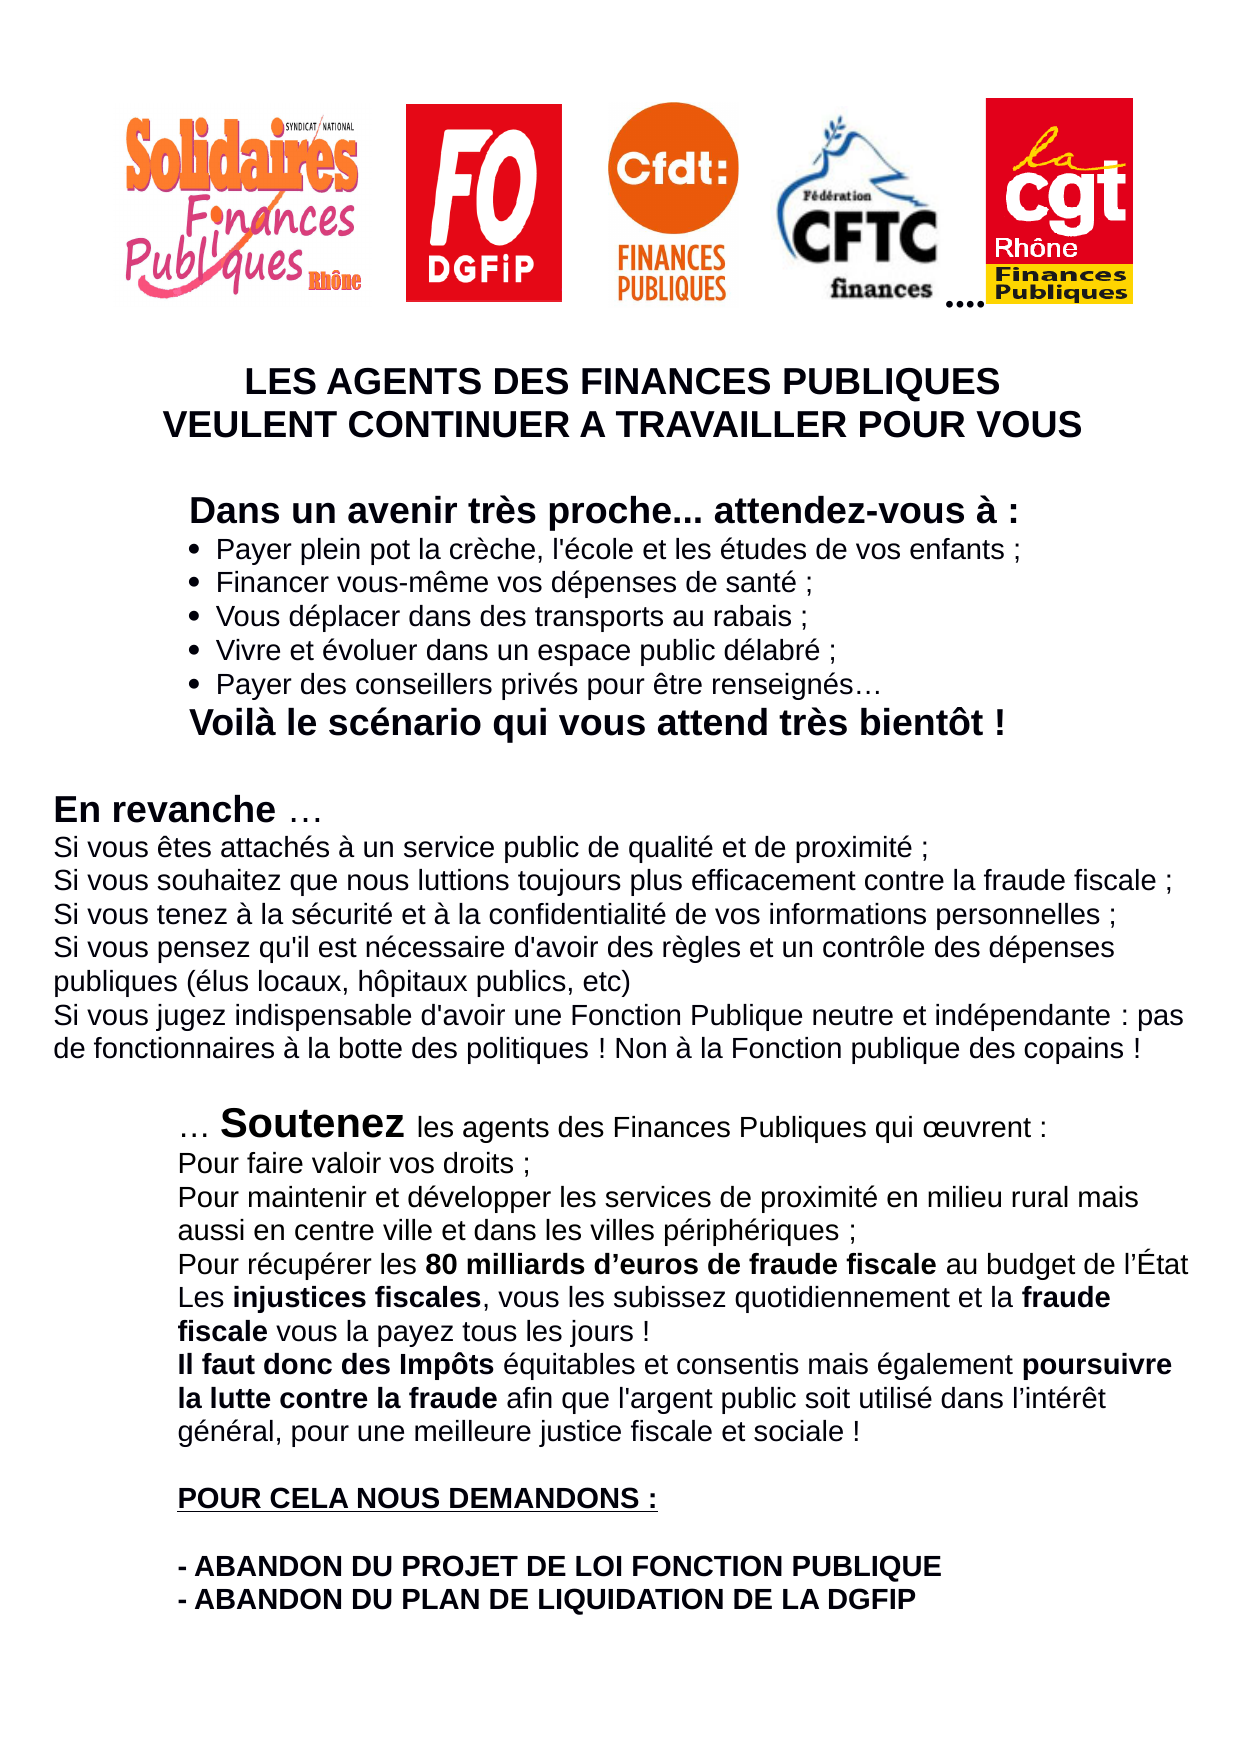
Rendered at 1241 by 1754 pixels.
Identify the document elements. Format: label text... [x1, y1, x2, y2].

text Si vous jugez indispensable d'avoir une Fonction Publique neutre et indépendante : pas de fonctionnaires à la botte des politiques ! Non à la Fonction publique des copains ! [53, 998, 1192, 1065]
text Dans un avenir très proche... attendez-vous à : [189, 489, 1192, 532]
text · Payer des conseillers privés pour être renseignés… [189, 667, 1192, 701]
text Pour récupérer les 80 milliards d’euros de fraude fiscale au budget de l’État [177, 1247, 1192, 1280]
text Il faut donc des Impôts équitables et consentis mais également poursuivre la lutte contre la fraude afin que l'argent public soit utilisé dans l’intérêt général, pour une meilleure justice fiscale et sociale ! [177, 1347, 1192, 1448]
text Si vous êtes attachés à un service public de qualité et de proximité ; [53, 830, 1192, 863]
text Voilà le scénario qui vous attend très bientôt ! [189, 701, 1192, 744]
text VEULENT CONTINUER A TRAVAILLER POUR VOUS [53, 402, 1192, 446]
text · Payer plein pot la crèche, l'école et les études de vos enfants ; [189, 532, 1192, 566]
text Si vous pensez qu'il est nécessaire d'avoir des règles et un contrôle des dépenses publiques (élus locaux, hôpitaux publics, etc) [53, 931, 1192, 998]
text · Vous déplacer dans des transports au rabais ; [189, 599, 1192, 633]
text Si vous tenez à la sécurité et à la confidentialité de vos informations personnelles ; [53, 897, 1192, 931]
picture [112, 103, 373, 307]
text Si vous souhaitez que nous luttions toujours plus efficacement contre la fraude fiscale ; [53, 863, 1192, 897]
picture [608, 102, 739, 308]
text · Vivre et évoluer dans un espace public délabré ; [189, 633, 1192, 667]
text LES AGENTS DES FINANCES PUBLIQUES [53, 359, 1192, 402]
text - ABANDON DU PLAN DE LIQUIDATION DE LA DGFIP [177, 1582, 1192, 1616]
text - ABANDON DU PROJET DE LOI FONCTION PUBLIQUE [177, 1549, 1192, 1582]
text .... [53, 98, 1192, 316]
text Pour faire valoir vos droits ; [177, 1146, 1192, 1180]
text Pour maintenir et développer les services de proximité en milieu rural mais aussi en centre ville et dans les villes périphériques ; [177, 1180, 1192, 1247]
picture [770, 106, 944, 307]
text POUR CELA NOUS DEMANDONS : [177, 1482, 1192, 1515]
text … Soutenez les agents des Finances Publiques qui œuvrent : [177, 1098, 1192, 1146]
picture [985, 98, 1133, 304]
text En revanche … [53, 787, 1192, 830]
text Les injustices fiscales, vous les subissez quotidiennement et la fraude fiscale vous la payez tous les jours ! [177, 1280, 1192, 1347]
text · Financer vous-même vos dépenses de santé ; [189, 566, 1192, 599]
